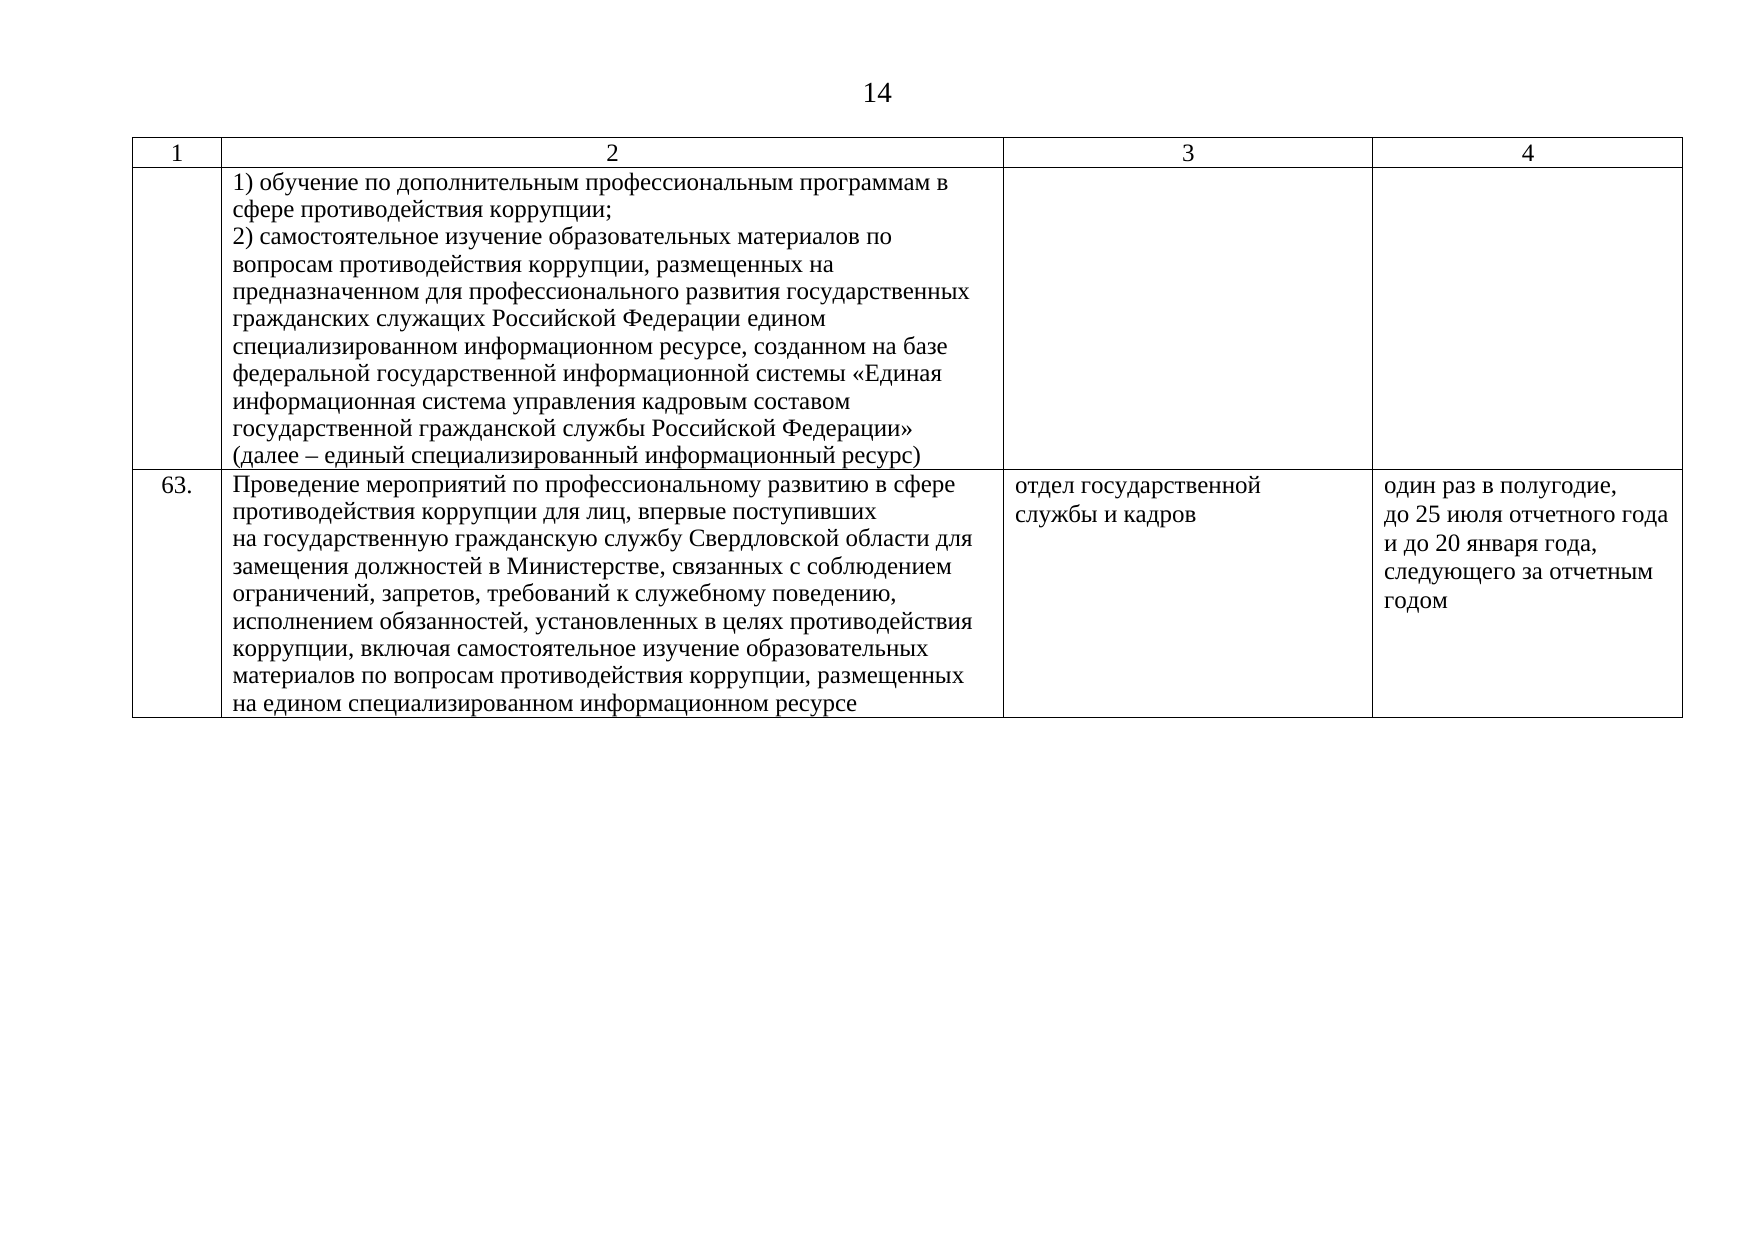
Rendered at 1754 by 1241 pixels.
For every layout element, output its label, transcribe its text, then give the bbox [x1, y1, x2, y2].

table_cell [133, 168, 221, 469]
table_cell [1373, 168, 1682, 469]
table_header 1 [133, 138, 221, 167]
table_cell Проведение мероприятий по профессиональному развитию в сфере противодействия коррупции для лиц, впервые поступивших на государственную гражданскую службу Свердловской области для замещения должностей в Министерстве, связанных с соблюдением ограничений, запретов, требований к служебному поведению, исполнением обязанностей, установленных в целях противодействия коррупции, включая самостоятельное изучение образовательных материалов по вопросам противодействия коррупции, размещенных на едином специализированном информационном ресурсе [222, 470, 1003, 717]
table_cell 1) обучение по дополнительным профессиональным программам в сфере противодействия коррупции; 2) самостоятельное изучение образовательных материалов по вопросам противодействия коррупции, размещенных на предназначенном для профессионального развития государственных гражданских служащих Российской Федерации едином специализированном информационном ресурсе, созданном на базе федеральной государственной информационной системы «Единая информационная система управления кадровым составом государственной гражданской службы Российской Федерации» (далее – единый специализированный информационный ресурс) [222, 168, 1003, 469]
table_header 3 [1004, 138, 1372, 167]
table_cell один раз в полугодие, до 25 июля отчетного года и до 20 января года, следующего за отчетным годом [1373, 470, 1682, 717]
table_cell 63. [133, 470, 221, 717]
table_header 4 [1373, 138, 1682, 167]
table_header 2 [222, 138, 1003, 167]
table_cell [1004, 168, 1372, 469]
table_cell отдел государственной службы и кадров [1004, 470, 1372, 717]
